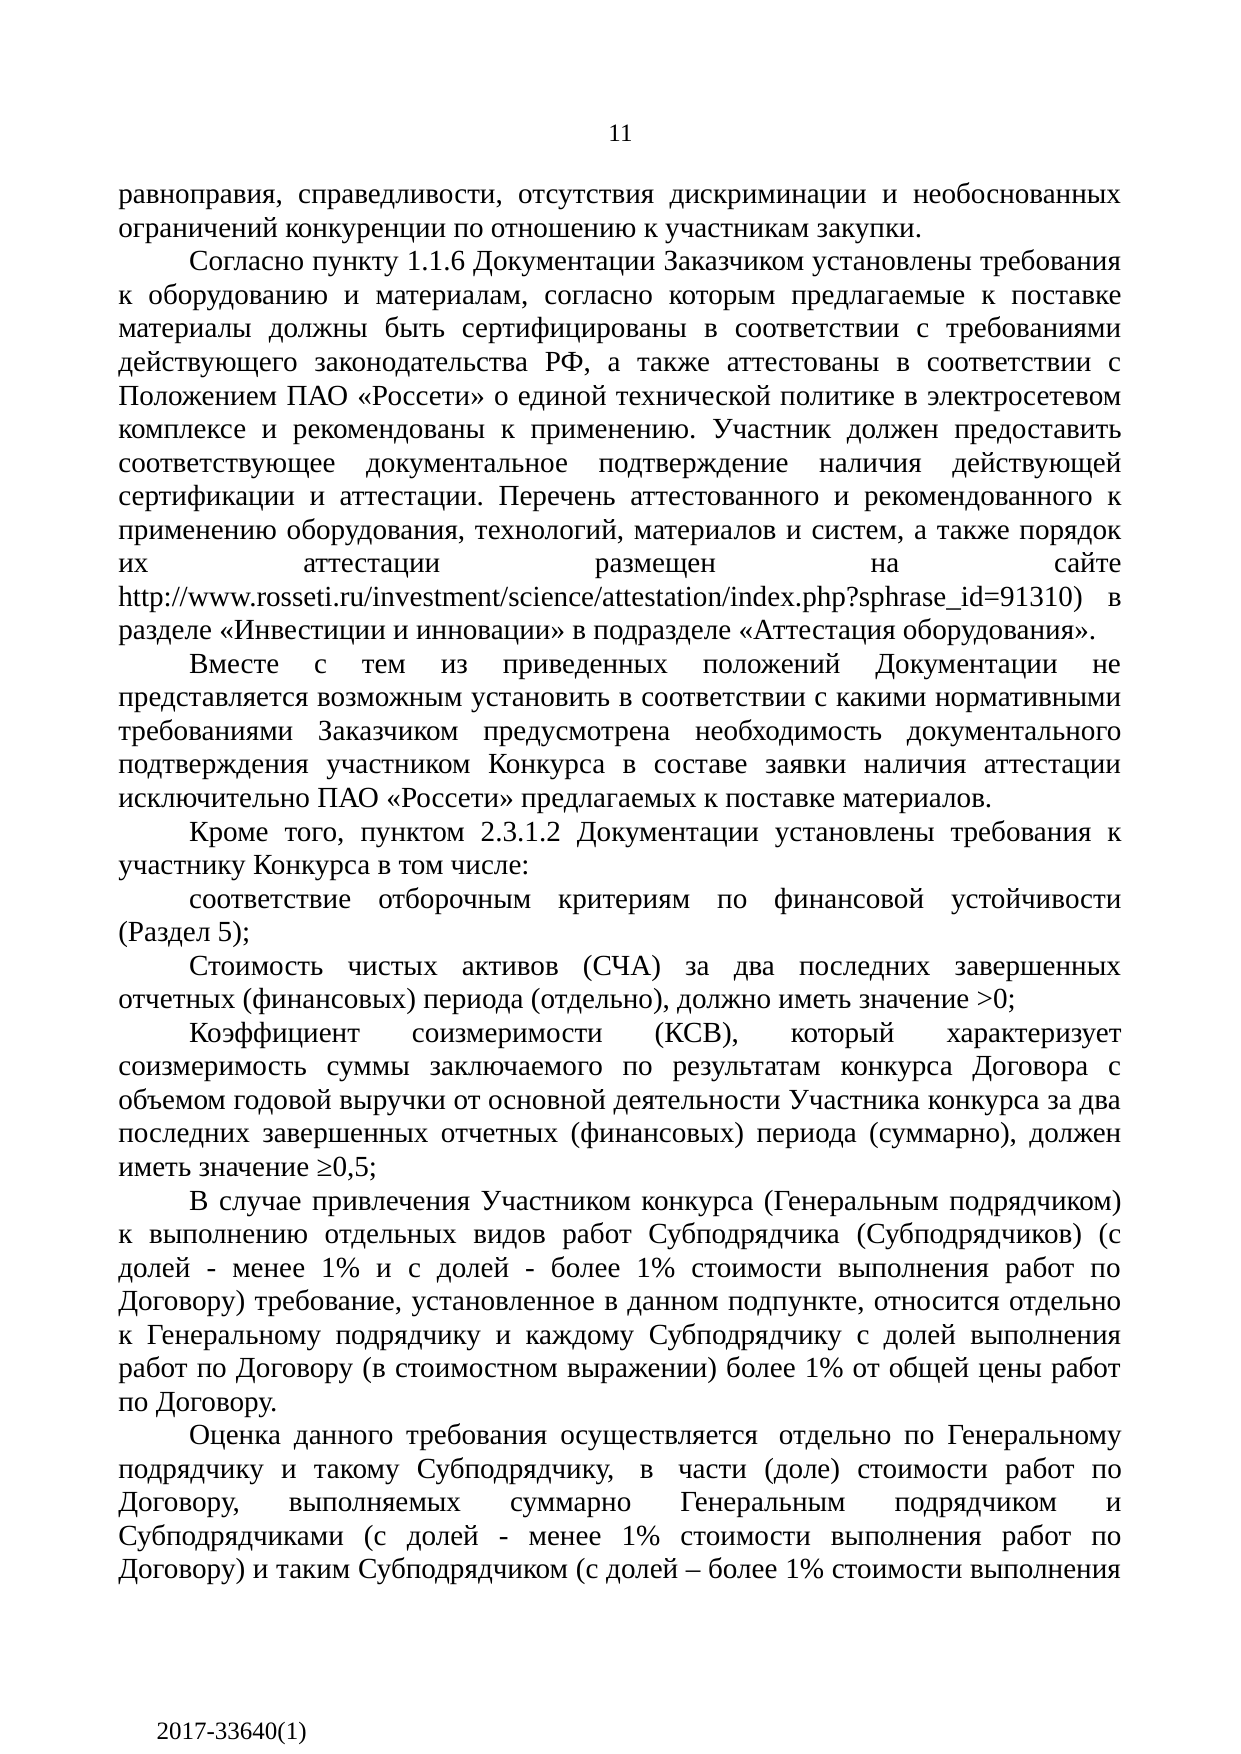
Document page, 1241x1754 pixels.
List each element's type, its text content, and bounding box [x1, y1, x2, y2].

text В случае привлечения Участником конкурса (Генеральным подрядчиком) к выполнению отдельных видов работ Субподрядчика (Субподрядчиков) (с долей - менее 1% и с долей - более 1% стоимости выполнения работ по Договору) требование, установленное в данном подпункте, относится отдельно к Генеральному подрядчику и каждому Субподрядчику с долей выполнения работ по Договору (в стоимостном выражении) более 1% от общей цены работ по Договору. [118, 1183, 1122, 1417]
text Вместе с тем из приведенных положений Документации не представляется возможным установить в соответствии с какими нормативными требованиями Заказчиком предусмотрена необходимость документального подтверждения участником Конкурса в составе заявки наличия аттестации исключительно ПАО «Россети» предлагаемых к поставке материалов. [118, 646, 1122, 814]
text Оценка данного требования осуществляется отдельно по Генеральному подрядчику и такому Субподрядчику, в части (доле) стоимости работ по Договору, выполняемых суммарно Генеральным подрядчиком и Субподрядчиками (с долей - менее 1% стоимости выполнения работ по Договору) и таким Субподрядчиком (с долей – более 1% стоимости выполнения [118, 1417, 1122, 1585]
text Согласно пункту 1.1.6 Документации Заказчиком установлены требования к оборудованию и материалам, согласно которым предлагаемые к поставке материалы должны быть сертифицированы в соответствии с требованиями действующего законодательства РФ, а также аттестованы в соответствии с Положением ПАО «Россети» о единой технической политике в электросетевом комплексе и рекомендованы к применению. Участник должен предоставить соответствующее документальное подтверждение наличия действующей сертификации и аттестации. Перечень аттестованного и рекомендованного к применению оборудования, технологий, материалов и систем, а также порядок их аттестации размещен на сайте http://www.rosseti.ru/investment/science/attestation/index.php?sphrase_id=91310) в разделе «Инвестиции и инновации» в подразделе «Аттестация оборудования». [118, 243, 1122, 646]
text Стоимость чистых активов (СЧА) за два последних завершенных отчетных (финансовых) периода (отдельно), должно иметь значение >0; [118, 948, 1122, 1015]
text Кроме того, пунктом 2.3.1.2 Документации установлены требования к участнику Конкурса в том числе: [118, 814, 1122, 881]
text соответствие отборочным критериям по финансовой устойчивости (Раздел 5); [118, 881, 1122, 948]
text равноправия, справедливости, отсутствия дискриминации и необоснованных ограничений конкуренции по отношению к участникам закупки. [118, 176, 1122, 243]
text Коэффициент соизмеримости (КСВ), который характеризует соизмеримость суммы заключаемого по результатам конкурса Договора с объемом годовой выручки от основной деятельности Участника конкурса за два последних завершенных отчетных (финансовых) периода (суммарно), должен иметь значение ≥0,5; [118, 1015, 1122, 1183]
